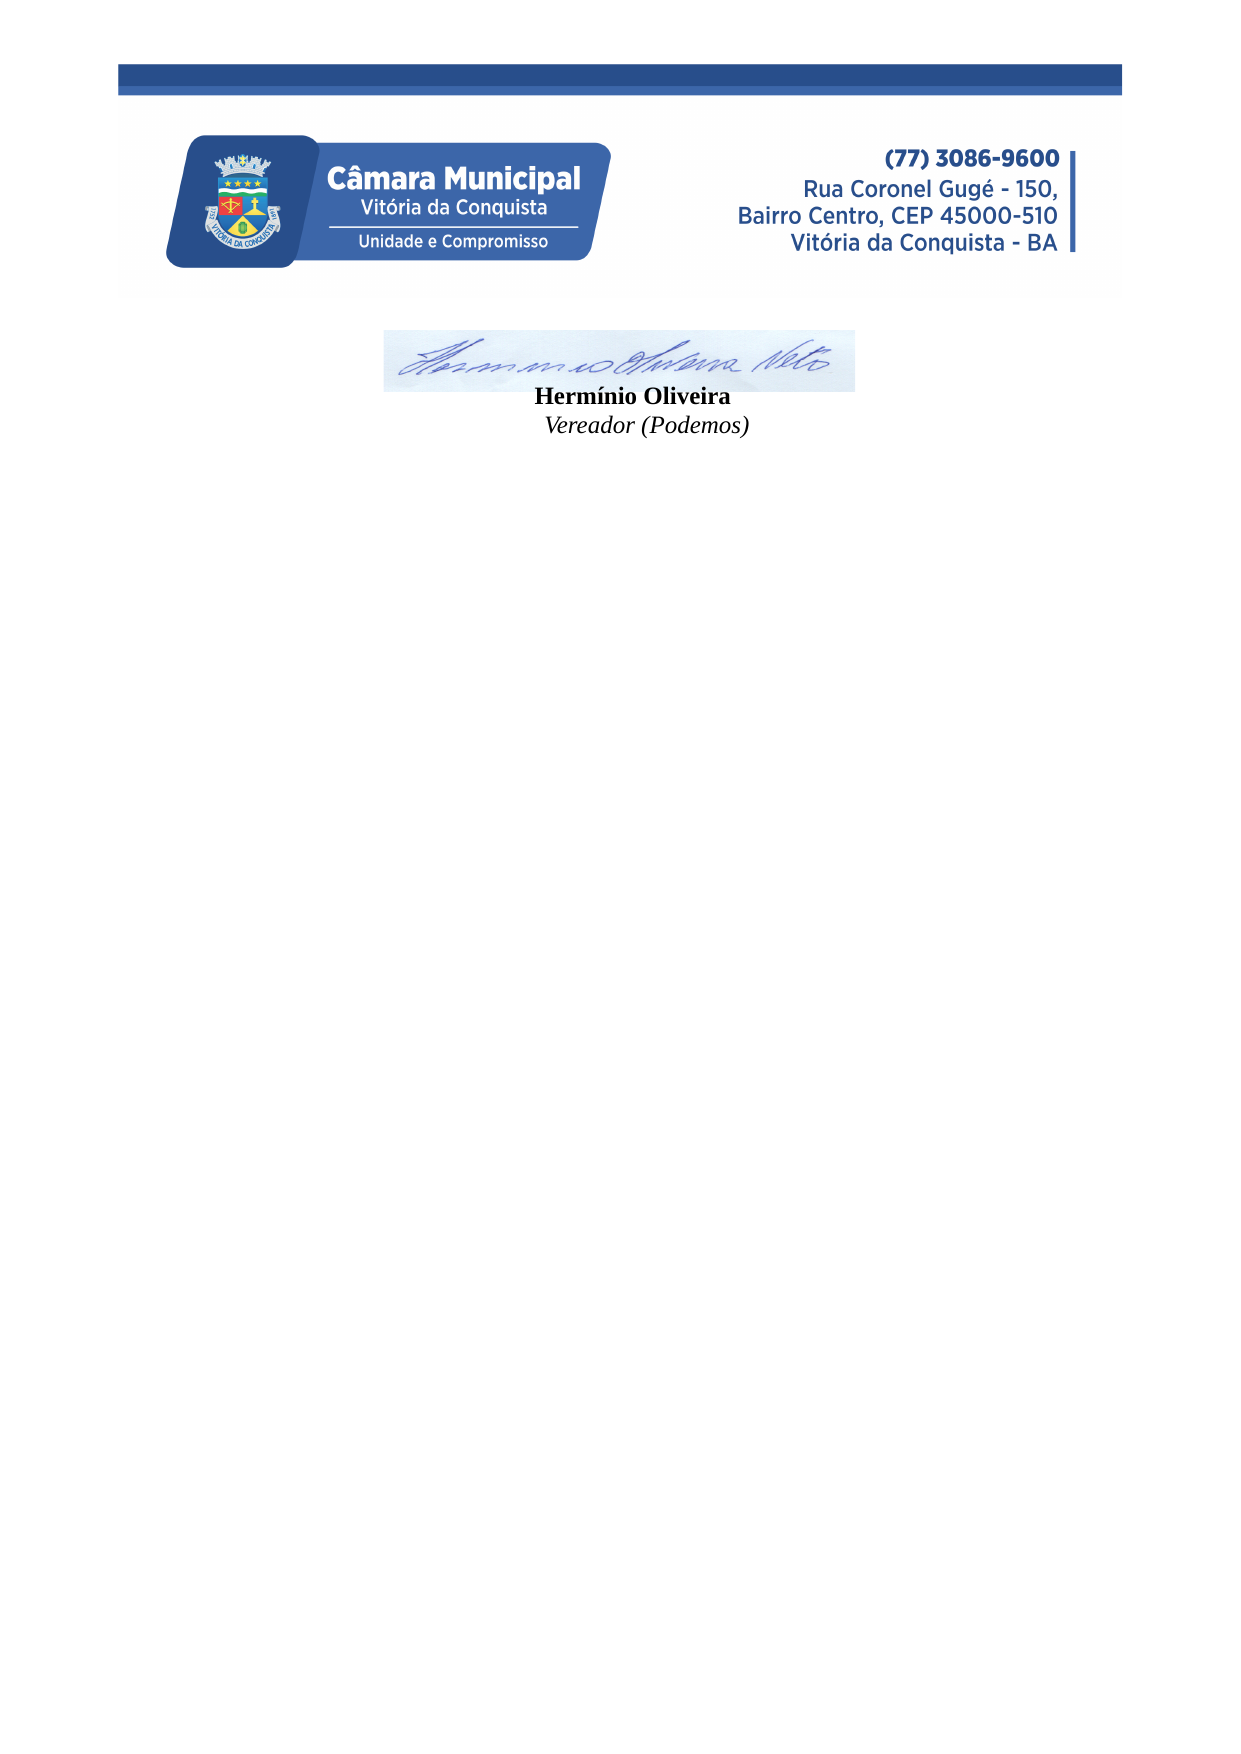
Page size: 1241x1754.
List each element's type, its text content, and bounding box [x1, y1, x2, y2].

picture [383, 330, 856, 358]
text Hermínio Oliveira [118, 381, 1122, 410]
picture [118, 64, 1123, 298]
text Vereador (Podemos) [532, 410, 1122, 439]
